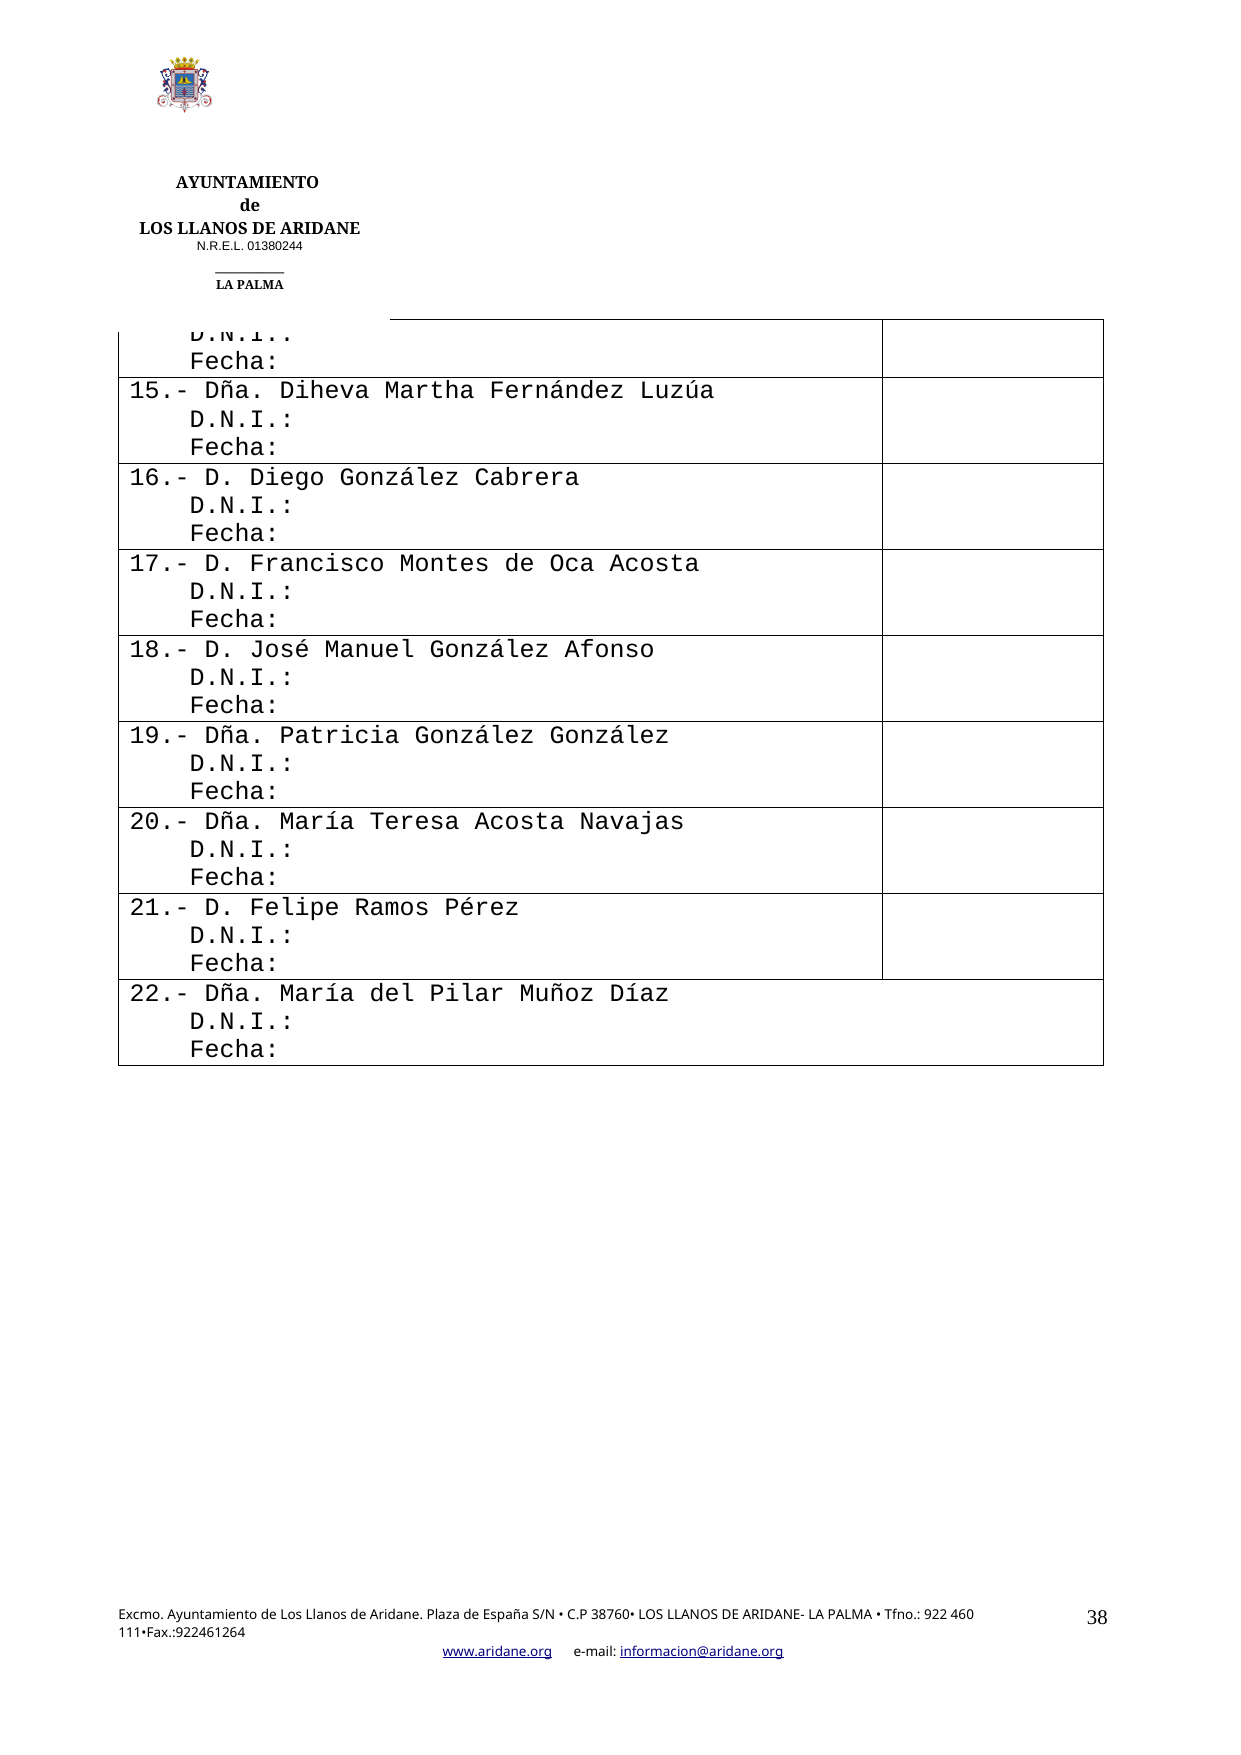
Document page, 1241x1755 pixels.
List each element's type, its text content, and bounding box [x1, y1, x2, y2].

table_cell [883, 550, 1103, 635]
table_cell 20.- Dña. María Teresa Acosta Navajas D.N.I.: Fecha: [119, 808, 882, 893]
table_cell [883, 808, 1103, 893]
table_cell 17.- D. Francisco Montes de Oca Acosta D.N.I.: Fecha: [119, 550, 882, 635]
table_cell [883, 722, 1103, 807]
table_cell 18.- D. José Manuel González Afonso D.N.I.: Fecha: [119, 636, 882, 721]
table_cell [883, 636, 1103, 721]
table_cell D.N.I.: Fecha: [119, 320, 882, 377]
table_cell 15.- Dña. Diheva Martha Fernández Luzúa D.N.I.: Fecha: [119, 378, 882, 463]
table_cell [883, 464, 1103, 549]
table_cell 19.- Dña. Patricia González González D.N.I.: Fecha: [119, 722, 882, 807]
table_cell 21.- D. Felipe Ramos Pérez D.N.I.: Fecha: [119, 894, 882, 979]
table_cell [883, 320, 1103, 377]
table_cell 16.- D. Diego González Cabrera D.N.I.: Fecha: [119, 464, 882, 549]
table_cell 22.- Dña. María del Pilar Muñoz Díaz D.N.I.: Fecha: [119, 980, 1103, 1065]
table_cell [883, 894, 1103, 979]
table_cell [883, 378, 1103, 463]
